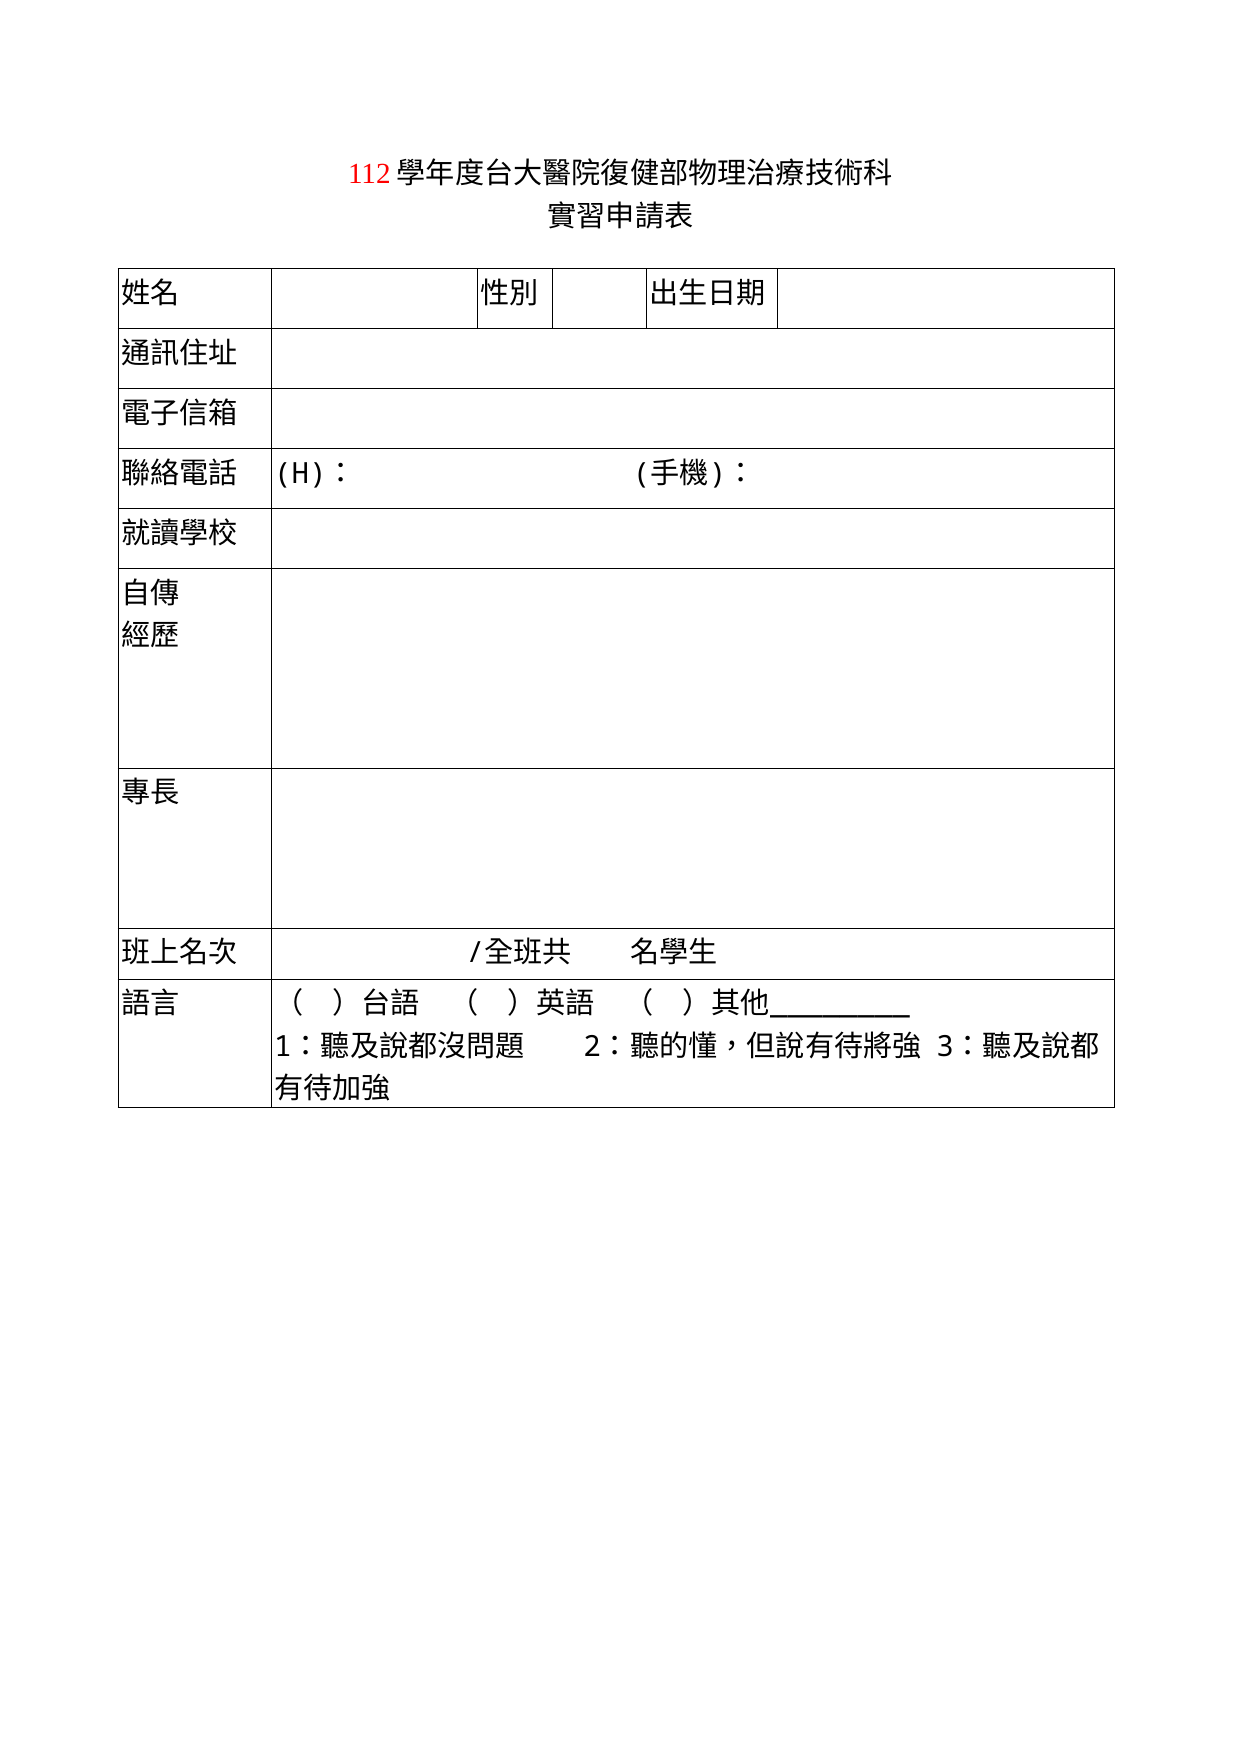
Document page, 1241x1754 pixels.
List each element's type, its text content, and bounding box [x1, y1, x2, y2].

table_cell 自傳 經歷 [119, 569, 271, 768]
table_cell 語言 [119, 980, 271, 1107]
table_cell [272, 769, 1114, 927]
table_cell 就讀學校 [119, 509, 271, 568]
table_cell [272, 569, 1114, 768]
table_cell [272, 509, 1114, 568]
table_cell 聯絡電話 [119, 449, 271, 508]
table_cell (H)： (手機)： [272, 449, 1114, 508]
text 實習申請表 [118, 192, 1122, 234]
text 112學年度台大醫院復健部物理治療技術科 [118, 150, 1122, 192]
table_cell [272, 329, 1114, 388]
table_header 出生日期 [647, 269, 777, 328]
table_cell 專長 [119, 769, 271, 927]
table_cell [272, 389, 1114, 448]
table_header 性別 [478, 269, 552, 328]
table_cell 電子信箱 [119, 389, 271, 448]
table_header [553, 269, 646, 328]
table_header [272, 269, 477, 328]
table_cell 通訊住址 [119, 329, 271, 388]
table_cell 班上名次 [119, 929, 271, 979]
table_header 姓名 [119, 269, 271, 328]
table_header [778, 269, 1114, 328]
table_cell （ ）台語 （ ）英語 （ ）其他________ 1：聽及說都沒問題 2：聽的懂，但說有待將強 3：聽及說都有待加強 [272, 980, 1114, 1107]
table_cell /全班共 名學生 [272, 929, 1114, 979]
